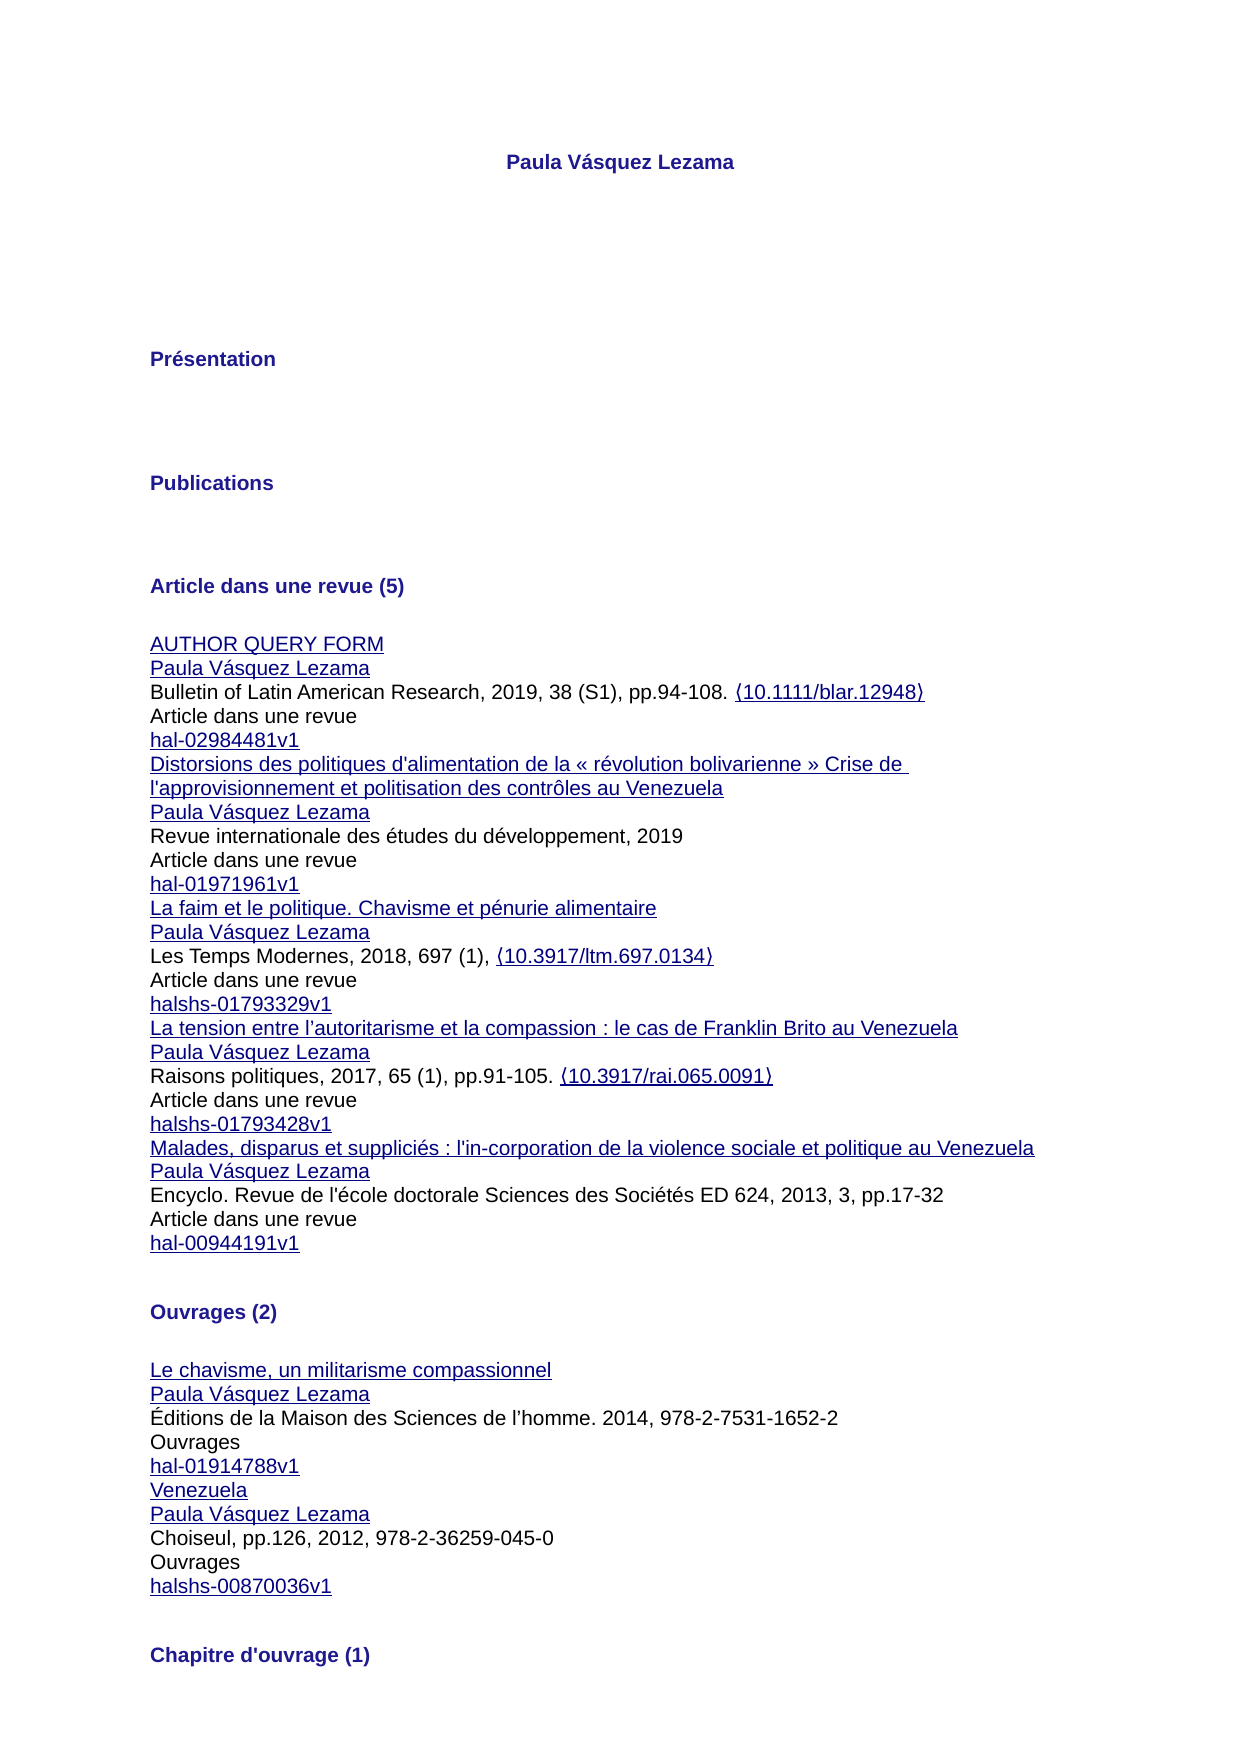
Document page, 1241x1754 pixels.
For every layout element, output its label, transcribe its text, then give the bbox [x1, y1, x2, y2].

subtitle Ouvrages (2) [150, 1300, 1090, 1324]
subtitle Chapitre d'ouvrage (1) [150, 1643, 1090, 1667]
subtitle Paula Vásquez Lezama [150, 150, 1090, 174]
table_cell Venezuela Paula Vásquez Lezama Choiseul, pp.126, 2012, 978-2-36259-045-0 Ouvrages halshs-00870036v1 [150, 1478, 1090, 1598]
subtitle Publications [150, 471, 1090, 495]
table_header AUTHOR QUERY FORM Paula Vásquez Lezama Bulletin of Latin American Research, 2019, 38 (S1), pp.94-108. ⟨10.1111/blar.12948⟩ Article dans une revue hal-02984481v1 [150, 632, 1090, 752]
table_cell Malades, disparus et suppliciés : l'in-corporation de la violence sociale et politique au Venezuela Paula Vásquez Lezama Encyclo. Revue de l'école doctorale Sciences des Sociétés ED 624, 2013, 3, pp.17-32 Article dans une revue hal-00944191v1 [150, 1135, 1090, 1255]
table_cell La faim et le politique. Chavisme et pénurie alimentaire Paula Vásquez Lezama Les Temps Modernes, 2018, 697 (1), ⟨10.3917/ltm.697.0134⟩ Article dans une revue halshs-01793329v1 [150, 896, 1090, 1016]
subtitle Article dans une revue (5) [150, 574, 1090, 598]
subtitle Présentation [150, 347, 1090, 371]
table_cell La tension entre l’autoritarisme et la compassion : le cas de Franklin Brito au Venezuela Paula Vásquez Lezama Raisons politiques, 2017, 65 (1), pp.91-105. ⟨10.3917/rai.065.0091⟩ Article dans une revue halshs-01793428v1 [150, 1016, 1090, 1135]
table_cell Distorsions des politiques d'alimentation de la « révolution bolivarienne » Crise de l'approvisionnement et politisation des contrôles au Venezuela Paula Vásquez Lezama Revue internationale des études du développement, 2019 Article dans une revue hal-01971961v1 [150, 752, 1090, 896]
table_header Le chavisme, un militarisme compassionnel Paula Vásquez Lezama Éditions de la Maison des Sciences de l’homme. 2014, 978-2-7531-1652-2 Ouvrages hal-01914788v1 [150, 1358, 1090, 1478]
